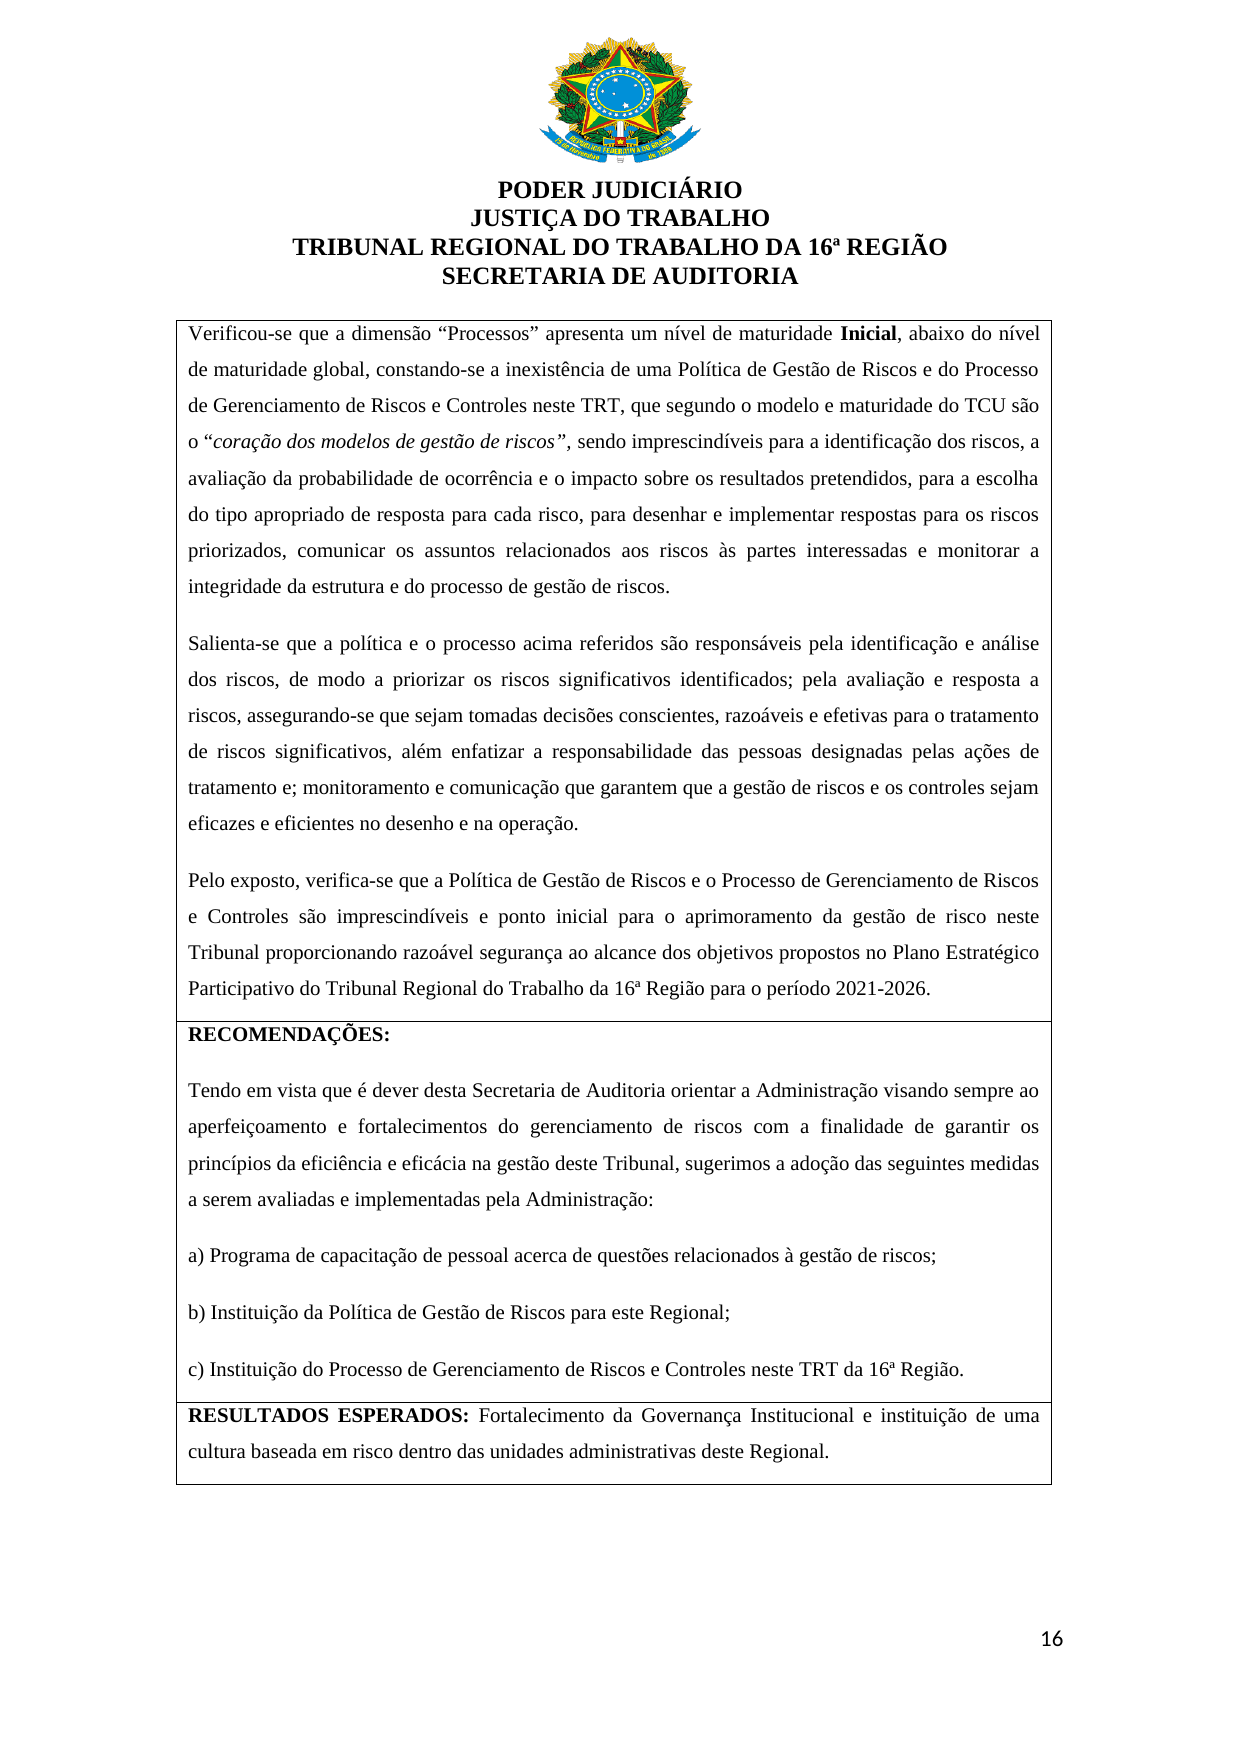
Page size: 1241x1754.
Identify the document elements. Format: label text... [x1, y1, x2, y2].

table_cell Verificou-se que a dimensão “Processos” apresenta um nível de maturidade Inicial, abaixo do nível de maturidade global, constando-se a inexistência de uma Política de Gestão de Riscos e do Processo de Gerenciamento de Riscos e Controles neste TRT, que segundo o modelo e maturidade do TCU são o “coração dos modelos de gestão de riscos”, sendo imprescindíveis para a identificação dos riscos, a avaliação da probabilidade de ocorrência e o impacto sobre os resultados pretendidos, para a escolha do tipo apropriado de resposta para cada risco, para desenhar e implementar respostas para os riscos priorizados, comunicar os assuntos relacionados aos riscos às partes interessadas e monitorar a integridade da estrutura e do processo de gestão de riscos. Salienta-se que a política e o processo acima referidos são responsáveis pela identificação e análise dos riscos, de modo a priorizar os riscos significativos identificados; pela avaliação e resposta a riscos, assegurando-se que sejam tomadas decisões conscientes, razoáveis e efetivas para o tratamento de riscos significativos, além enfatizar a responsabilidade das pessoas designadas pelas ações de tratamento e; monitoramento e comunicação que garantem que a gestão de riscos e os controles sejam eficazes e eficientes no desenho e na operação. Pelo exposto, verifica-se que a Política de Gestão de Riscos e o Processo de Gerenciamento de Riscos e Controles são imprescindíveis e ponto inicial para o aprimoramento da gestão de risco neste Tribunal proporcionando razoável segurança ao alcance dos objetivos propostos no Plano Estratégico Participativo do Tribunal Regional do Trabalho da 16ª Região para o período 2021-2026. [177, 321, 1051, 1021]
picture [536, 36, 702, 169]
table_cell RECOMENDAÇÕES: Tendo em vista que é dever desta Secretaria de Auditoria orientar a Administração visando sempre ao aperfeiçoamento e fortalecimentos do gerenciamento de riscos com a finalidade de garantir os princípios da eficiência e eficácia na gestão deste Tribunal, sugerimos a adoção das seguintes medidas a serem avaliadas e implementadas pela Administração: a) Programa de capacitação de pessoal acerca de questões relacionados à gestão de riscos; b) Instituição da Política de Gestão de Riscos para este Regional; c) Instituição do Processo de Gerenciamento de Riscos e Controles neste TRT da 16ª Região. [177, 1022, 1051, 1402]
table_cell RESULTADOS ESPERADOS: Fortalecimento da Governança Institucional e instituição de uma cultura baseada em risco dentro das unidades administrativas deste Regional. [177, 1403, 1051, 1484]
